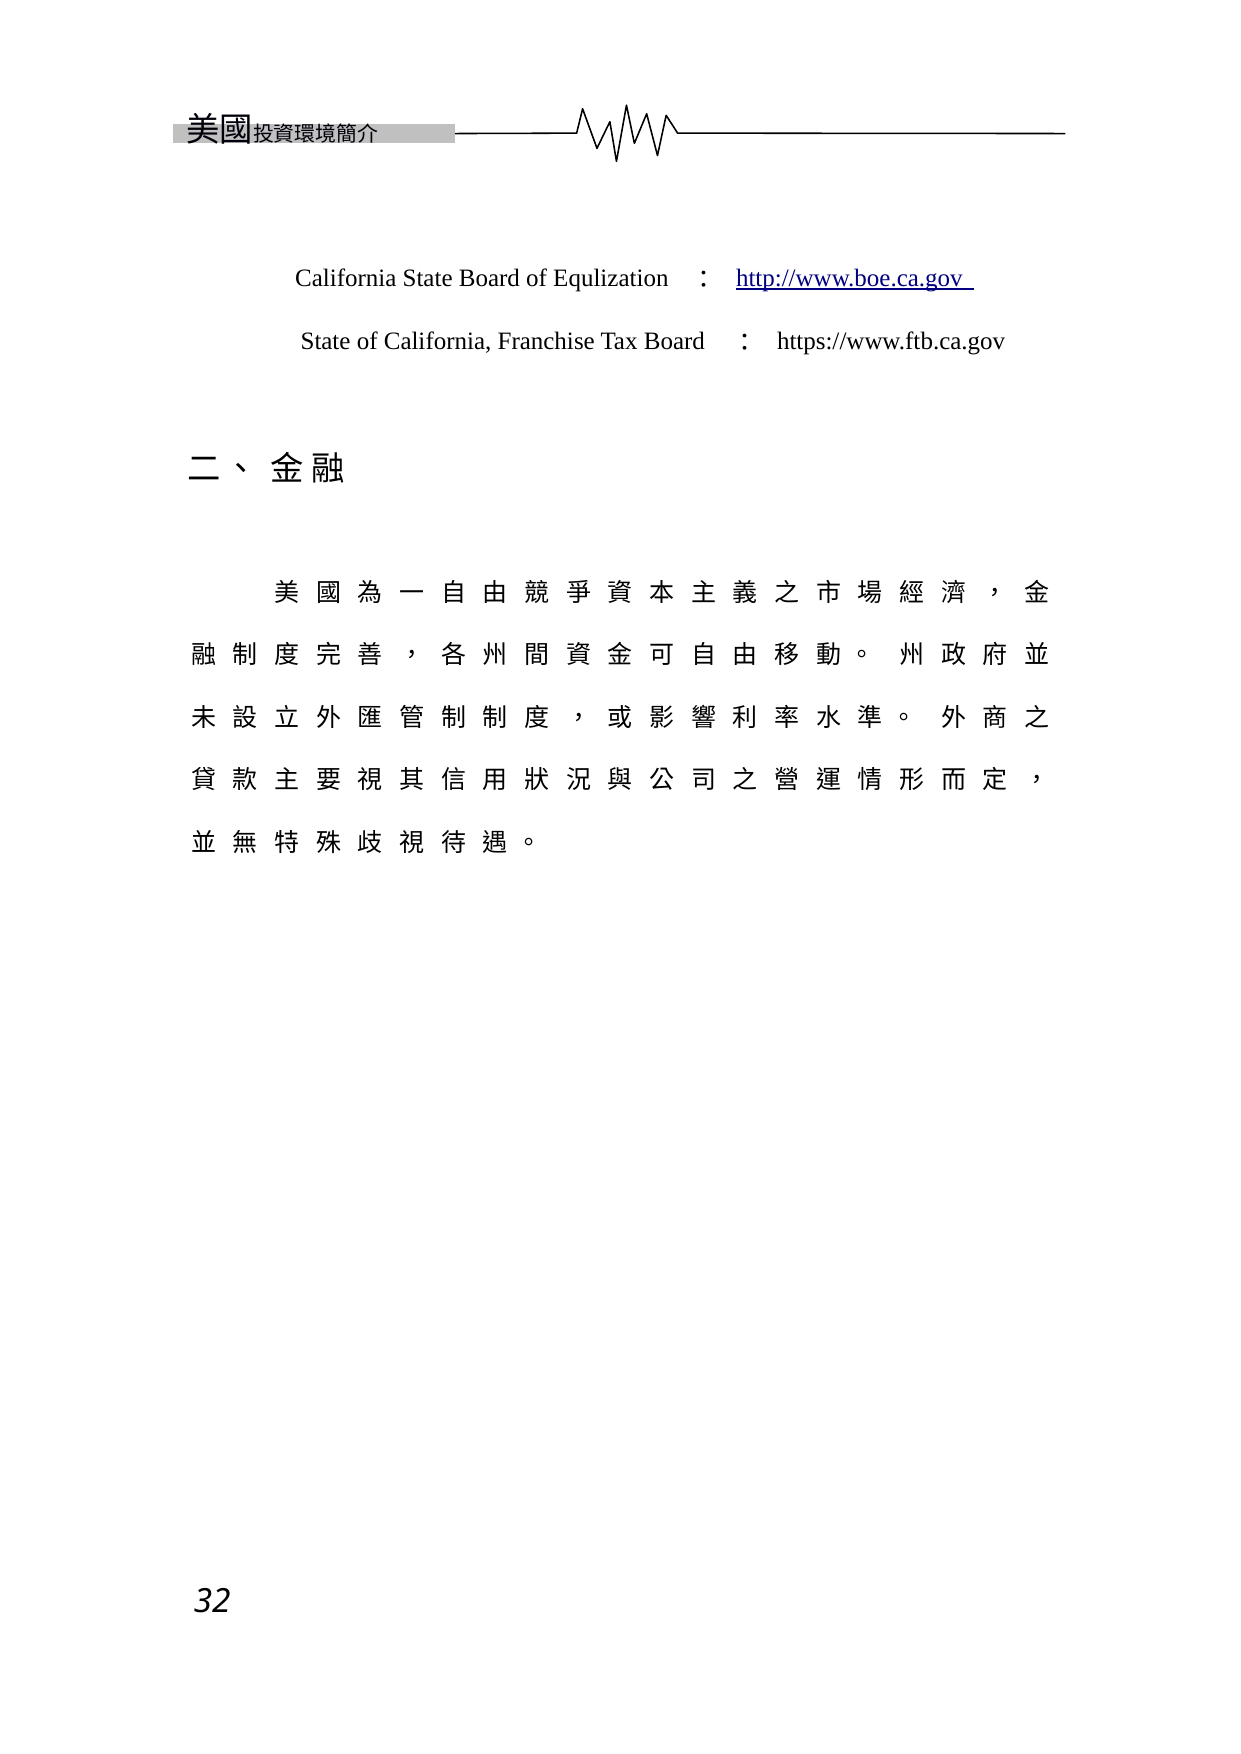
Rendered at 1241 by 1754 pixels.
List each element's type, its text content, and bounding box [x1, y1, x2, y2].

text State of California, Franchise Tax Board：https://www.ftb.ca.gov [207, 299, 1058, 361]
text 美國為一自由競爭資本主義之市場經濟，金融制度完善，各州間資金可自由移動。州政府並未設立外匯管制制度，或影響利率水準。外商之貸款主要視其信用狀況與公司之營運情形而定，並無特殊歧視待遇。 [183, 549, 1058, 861]
text California State Board of Equlization：http://www.boe.ca.gov [207, 236, 1058, 299]
text 二、金融 [183, 424, 1058, 486]
